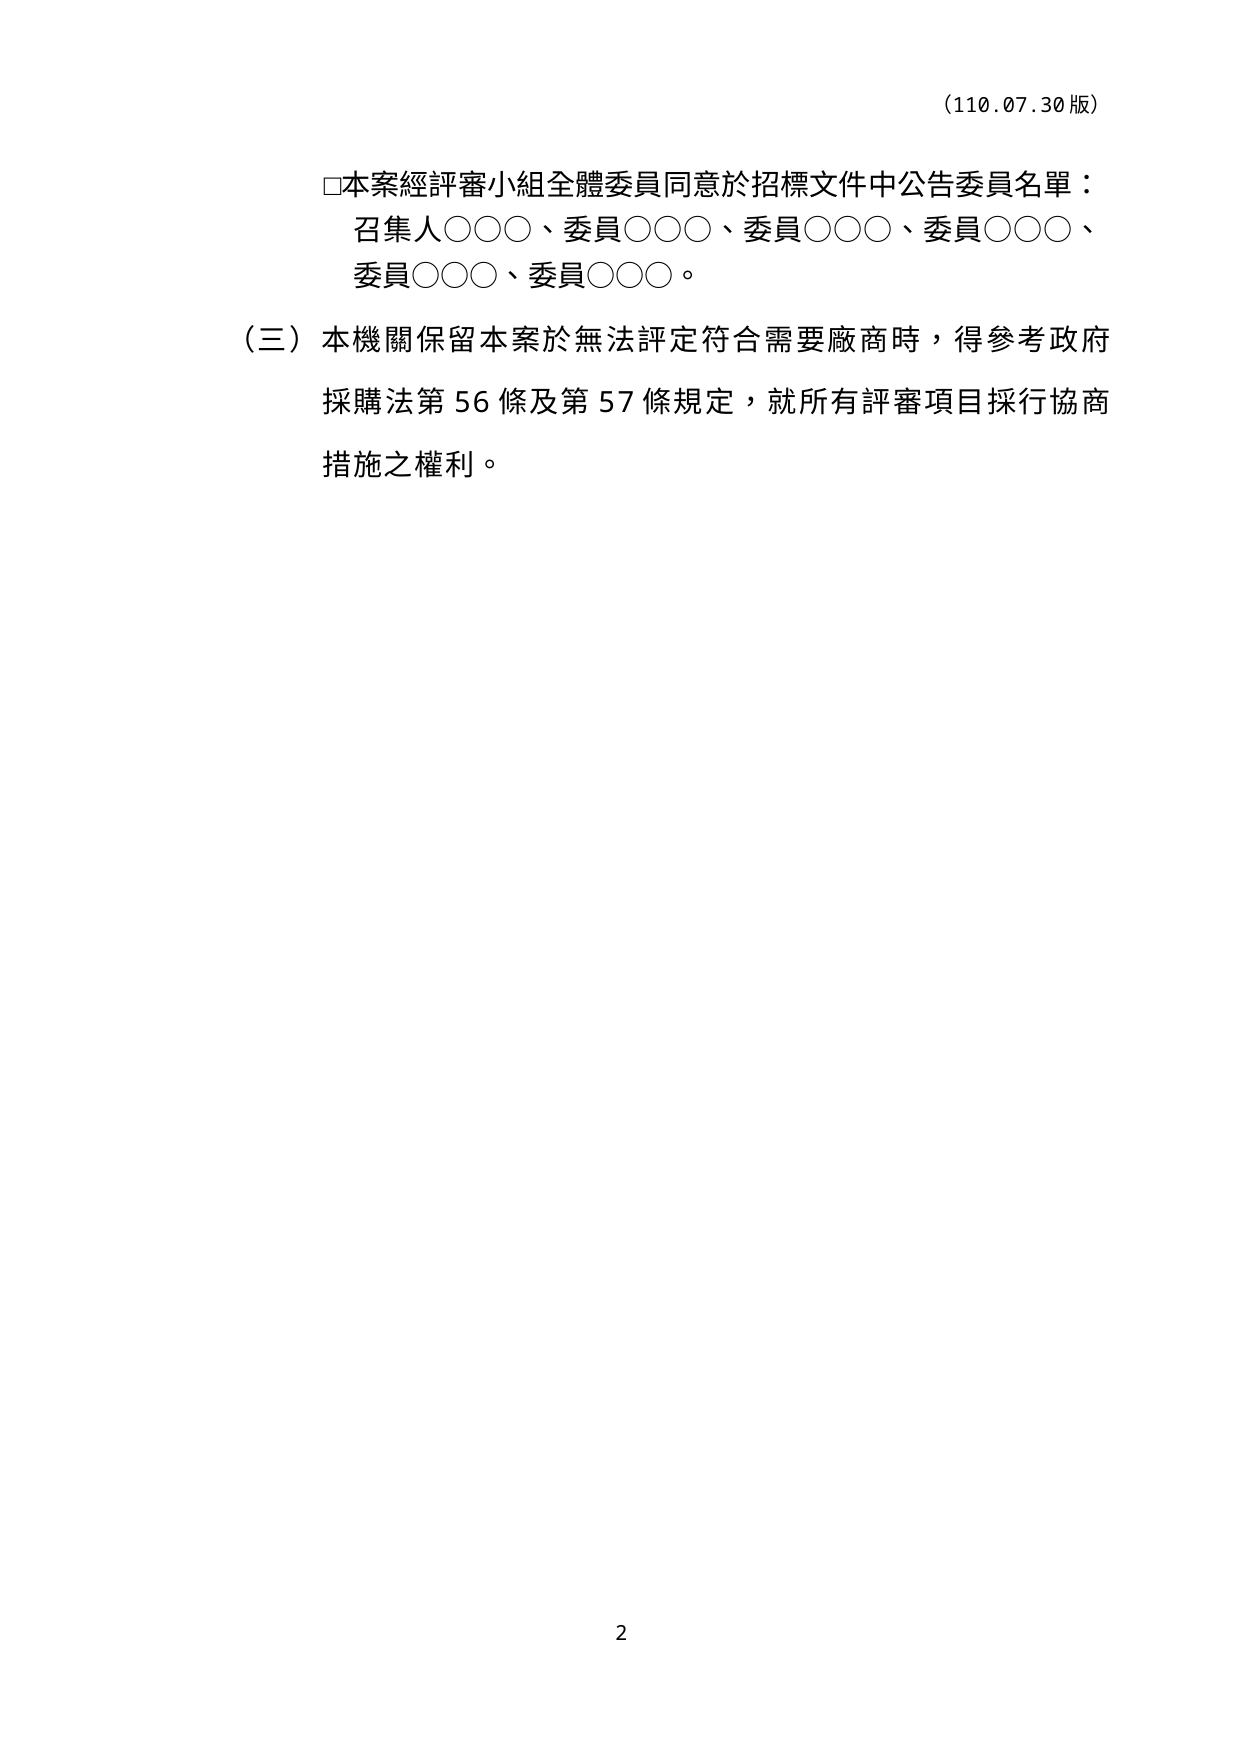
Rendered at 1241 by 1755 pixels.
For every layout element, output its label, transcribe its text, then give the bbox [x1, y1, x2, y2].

text （三）本機關保留本案於無法評定符合需要廠商時，得參考政府採購法第56條及第57條規定，就所有評審項目採行協商措施之權利。 [226, 296, 1110, 483]
text □本案經評審小組全體委員同意於招標文件中公告委員名單：召集人○○○、委員○○○、委員○○○、委員○○○、委員○○○、委員○○○。 [323, 158, 1103, 296]
